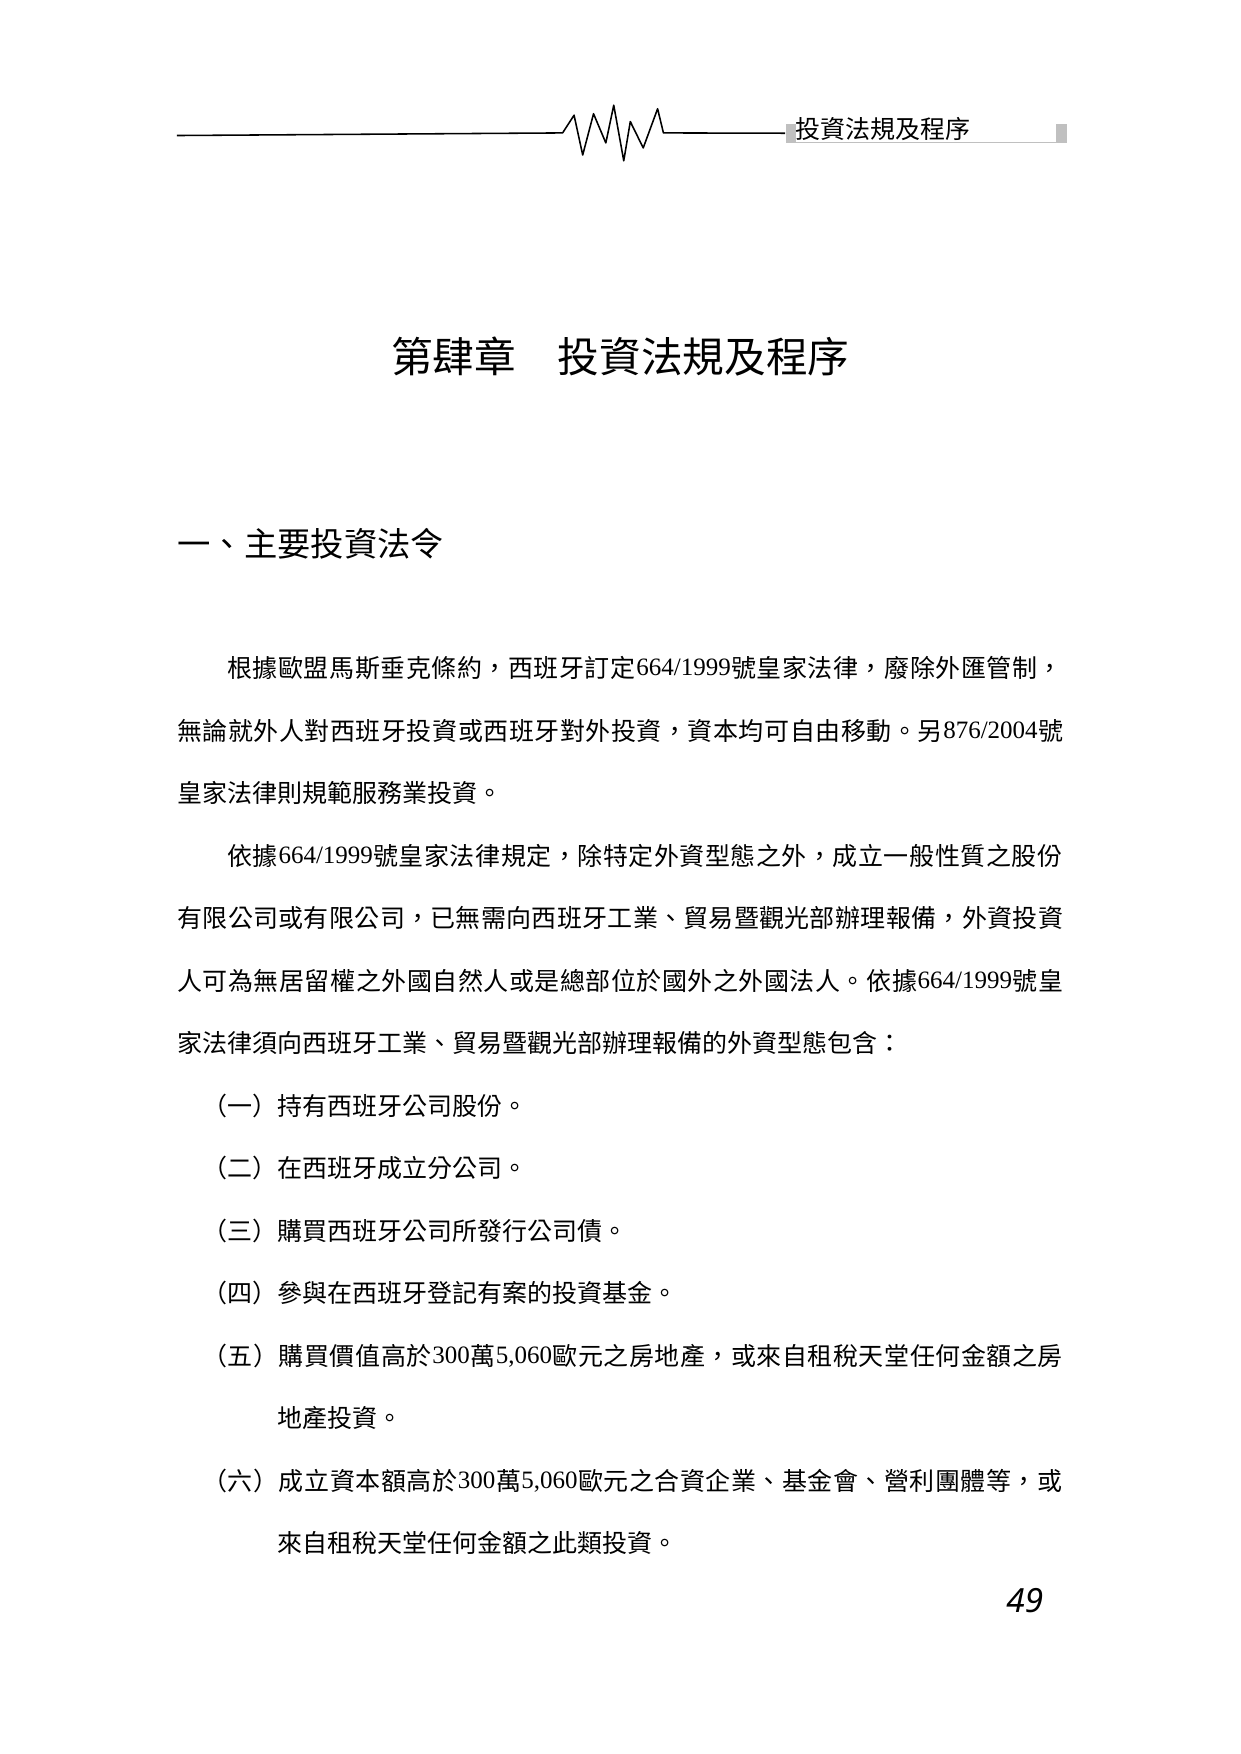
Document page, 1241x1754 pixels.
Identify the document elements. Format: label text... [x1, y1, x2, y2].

text （一）持有西班牙公司股份。 [202, 1063, 1063, 1125]
text 根據歐盟馬斯垂克條約，西班牙訂定664/1999號皇家法律，廢除外匯管制，無論就外人對西班牙投資或西班牙對外投資，資本均可自由移動。另876/2004號皇家法律則規範服務業投資。 [177, 625, 1063, 813]
text （三）購買西班牙公司所發行公司債。 [202, 1188, 1063, 1250]
text （五）購買價值高於300萬5,060歐元之房地產，或來自租稅天堂任何金額之房地產投資。 [202, 1313, 1063, 1438]
text （二）在西班牙成立分公司。 [202, 1125, 1063, 1188]
text 一、主要投資法令 [177, 500, 1063, 563]
text 依據664/1999號皇家法律規定，除特定外資型態之外，成立一般性質之股份有限公司或有限公司，已無需向西班牙工業、貿易暨觀光部辦理報備，外資投資人可為無居留權之外國自然人或是總部位於國外之外國法人。依據664/1999號皇家法律須向西班牙工業、貿易暨觀光部辦理報備的外資型態包含： [177, 813, 1063, 1063]
text 第肆章 投資法規及程序 [177, 313, 1063, 375]
text （六）成立資本額高於300萬5,060歐元之合資企業、基金會、營利團體等，或來自租稅天堂任何金額之此類投資。 [202, 1438, 1063, 1563]
text （四）參與在西班牙登記有案的投資基金。 [202, 1250, 1063, 1313]
